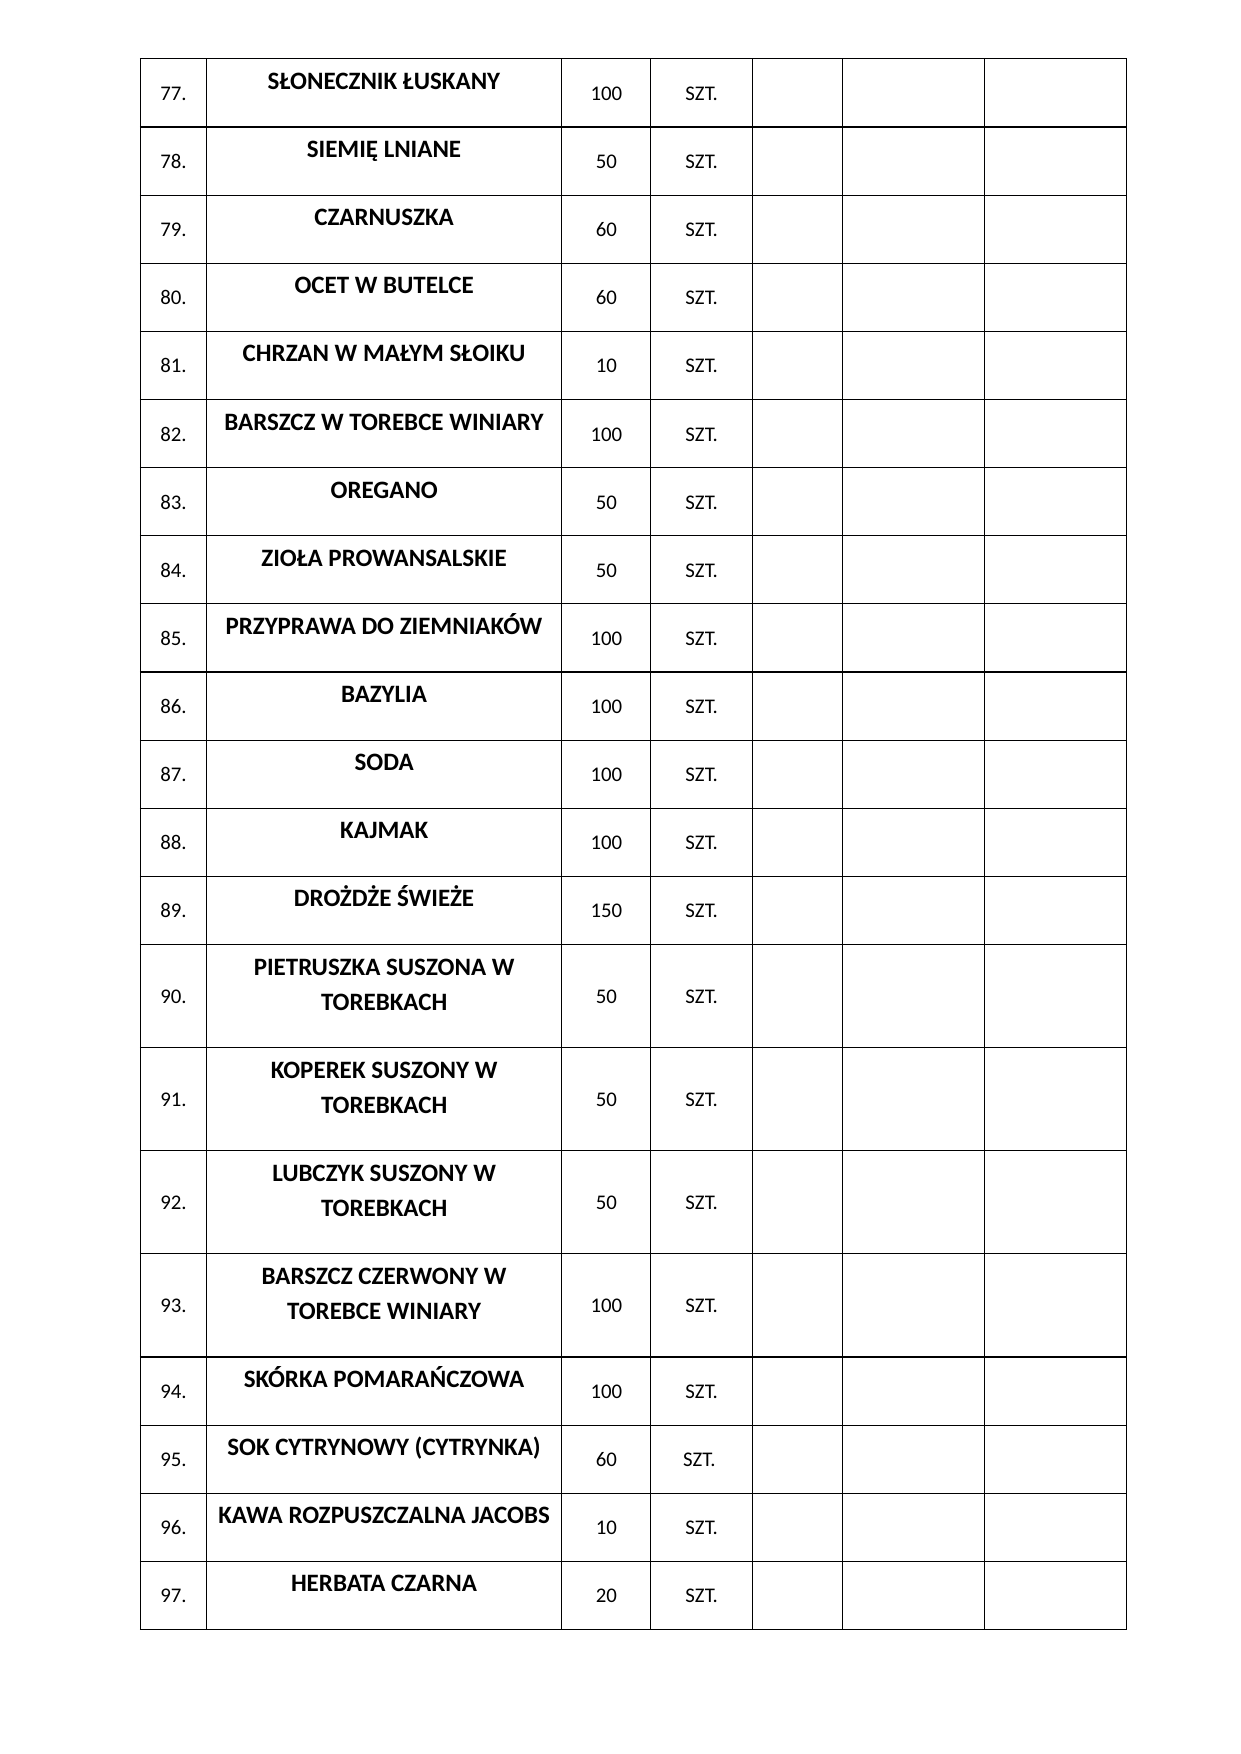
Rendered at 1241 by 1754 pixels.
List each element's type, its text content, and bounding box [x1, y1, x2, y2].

table_cell [753, 264, 842, 331]
table_cell [753, 59, 842, 126]
table_cell [985, 196, 1126, 263]
table_cell 50 [562, 536, 650, 603]
table_cell 50 [562, 468, 650, 535]
table_cell [843, 1494, 984, 1561]
table_cell 50 [562, 945, 650, 1047]
table_cell [985, 1562, 1126, 1629]
table_cell 81. [141, 332, 206, 399]
table_cell SŁONECZNIK ŁUSKANY [207, 59, 561, 126]
table_cell PIETRUSZKA SUSZONA W TOREBKACH [207, 945, 561, 1047]
table_cell SZT. [651, 1254, 752, 1356]
table_cell [843, 332, 984, 399]
table_cell [753, 1562, 842, 1629]
table_cell KOPEREK SUSZONY W TOREBKACH [207, 1048, 561, 1150]
table_cell KAWA ROZPUSZCZALNA JACOBS [207, 1494, 561, 1561]
table_cell [843, 536, 984, 603]
table_cell [985, 536, 1126, 603]
table_cell CZARNUSZKA [207, 196, 561, 263]
table_cell SZT. [651, 1151, 752, 1253]
table_cell 60 [562, 264, 650, 331]
table_cell 10 [562, 332, 650, 399]
table_cell [843, 468, 984, 535]
table_cell [843, 1254, 984, 1356]
table_cell [985, 400, 1126, 467]
table_cell 91. [141, 1048, 206, 1150]
table_cell 60 [562, 196, 650, 263]
table_cell OREGANO [207, 468, 561, 535]
table_cell 93. [141, 1254, 206, 1356]
table_cell 100 [562, 604, 650, 671]
table_cell [985, 1151, 1126, 1253]
table_cell [753, 1358, 842, 1424]
table_cell SZT. [651, 332, 752, 399]
table_cell 100 [562, 1254, 650, 1356]
table_cell ZIOŁA PROWANSALSKIE [207, 536, 561, 603]
table_cell [985, 468, 1126, 535]
table_cell [753, 400, 842, 467]
table_cell SZT. [651, 59, 752, 126]
table_cell [753, 128, 842, 194]
table_cell BARSZCZ W TOREBCE WINIARY [207, 400, 561, 467]
table_cell 92. [141, 1151, 206, 1253]
table_cell 94. [141, 1358, 206, 1424]
table_cell [753, 673, 842, 739]
table_cell [753, 809, 842, 876]
table_cell [843, 1048, 984, 1150]
table_cell SZT. [651, 1562, 752, 1629]
table_cell [843, 1562, 984, 1629]
table_cell SZT. [651, 741, 752, 808]
table_cell [753, 877, 842, 944]
table_cell 83. [141, 468, 206, 535]
table_cell 50 [562, 1151, 650, 1253]
table_cell PRZYPRAWA DO ZIEMNIAKÓW [207, 604, 561, 671]
table_cell 85. [141, 604, 206, 671]
table_cell OCET W BUTELCE [207, 264, 561, 331]
table_cell SZT. [651, 264, 752, 331]
table_cell [843, 400, 984, 467]
table_cell SZT. [651, 945, 752, 1047]
table_cell [753, 332, 842, 399]
table_cell 95. [141, 1426, 206, 1493]
table_cell [843, 809, 984, 876]
table_cell SZT. [651, 468, 752, 535]
table_cell 60 [562, 1426, 650, 1493]
table_cell [843, 604, 984, 671]
table_cell [753, 536, 842, 603]
table_cell [985, 673, 1126, 739]
table_cell 90. [141, 945, 206, 1047]
table_cell 97. [141, 1562, 206, 1629]
table_cell 10 [562, 1494, 650, 1561]
table_cell [753, 468, 842, 535]
table_cell SZT. [651, 400, 752, 467]
table_cell 150 [562, 877, 650, 944]
table_cell SZT. [651, 877, 752, 944]
table_cell [985, 1048, 1126, 1150]
table_cell SZT. [651, 1048, 752, 1150]
table_cell KAJMAK [207, 809, 561, 876]
table_cell [985, 128, 1126, 194]
table_cell [985, 945, 1126, 1047]
table_cell SZT. [651, 809, 752, 876]
table_cell BARSZCZ CZERWONY W TOREBCE WINIARY [207, 1254, 561, 1356]
table_cell [753, 604, 842, 671]
table_cell SZT. [651, 1426, 752, 1493]
table_cell 96. [141, 1494, 206, 1561]
table_cell [985, 1358, 1126, 1424]
table_cell [753, 1254, 842, 1356]
table_cell 50 [562, 128, 650, 194]
table_cell 100 [562, 1358, 650, 1424]
table_cell [985, 59, 1126, 126]
table_cell SZT. [651, 196, 752, 263]
table_cell 100 [562, 809, 650, 876]
table_cell [843, 1358, 984, 1424]
table_cell 100 [562, 400, 650, 467]
table_cell [985, 264, 1126, 331]
table_cell [985, 741, 1126, 808]
table_cell [753, 741, 842, 808]
table_cell 80. [141, 264, 206, 331]
table_cell [843, 59, 984, 126]
table_cell SOK CYTRYNOWY (CYTRYNKA) [207, 1426, 561, 1493]
table_cell BAZYLIA [207, 673, 561, 739]
table_cell SODA [207, 741, 561, 808]
table_cell [753, 945, 842, 1047]
table_cell [843, 1426, 984, 1493]
table_cell [843, 264, 984, 331]
table_cell [753, 1426, 842, 1493]
table_cell [985, 1494, 1126, 1561]
table_cell SIEMIĘ LNIANE [207, 128, 561, 194]
table_cell [843, 673, 984, 739]
table_cell SZT. [651, 604, 752, 671]
table_cell [843, 741, 984, 808]
table_cell SZT. [651, 536, 752, 603]
table_cell 50 [562, 1048, 650, 1150]
table_cell 77. [141, 59, 206, 126]
table_cell SZT. [651, 673, 752, 739]
table_cell [843, 1151, 984, 1253]
table_cell SZT. [651, 1358, 752, 1424]
table_cell [843, 945, 984, 1047]
table_cell 86. [141, 673, 206, 739]
table_cell 78. [141, 128, 206, 194]
table_cell 20 [562, 1562, 650, 1629]
table_cell [843, 877, 984, 944]
table_cell 100 [562, 59, 650, 126]
table_cell CHRZAN W MAŁYM SŁOIKU [207, 332, 561, 399]
table_cell 82. [141, 400, 206, 467]
table_cell 79. [141, 196, 206, 263]
table_cell 89. [141, 877, 206, 944]
table_cell 84. [141, 536, 206, 603]
table_cell SZT. [651, 1494, 752, 1561]
table_cell [985, 332, 1126, 399]
table_cell [985, 1426, 1126, 1493]
table_cell 87. [141, 741, 206, 808]
table_cell SZT. [651, 128, 752, 194]
table_cell [843, 128, 984, 194]
table_cell [985, 1254, 1126, 1356]
table_cell SKÓRKA POMARAŃCZOWA [207, 1358, 561, 1424]
table_cell [985, 809, 1126, 876]
table_cell DROŻDŻE ŚWIEŻE [207, 877, 561, 944]
table_cell [843, 196, 984, 263]
table_cell [985, 604, 1126, 671]
table_cell HERBATA CZARNA [207, 1562, 561, 1629]
table_cell [753, 1048, 842, 1150]
table_cell LUBCZYK SUSZONY W TOREBKACH [207, 1151, 561, 1253]
table_cell [753, 196, 842, 263]
table_cell 88. [141, 809, 206, 876]
table_cell [985, 877, 1126, 944]
table_cell 100 [562, 673, 650, 739]
table_cell [753, 1494, 842, 1561]
table_cell [753, 1151, 842, 1253]
table_cell 100 [562, 741, 650, 808]
